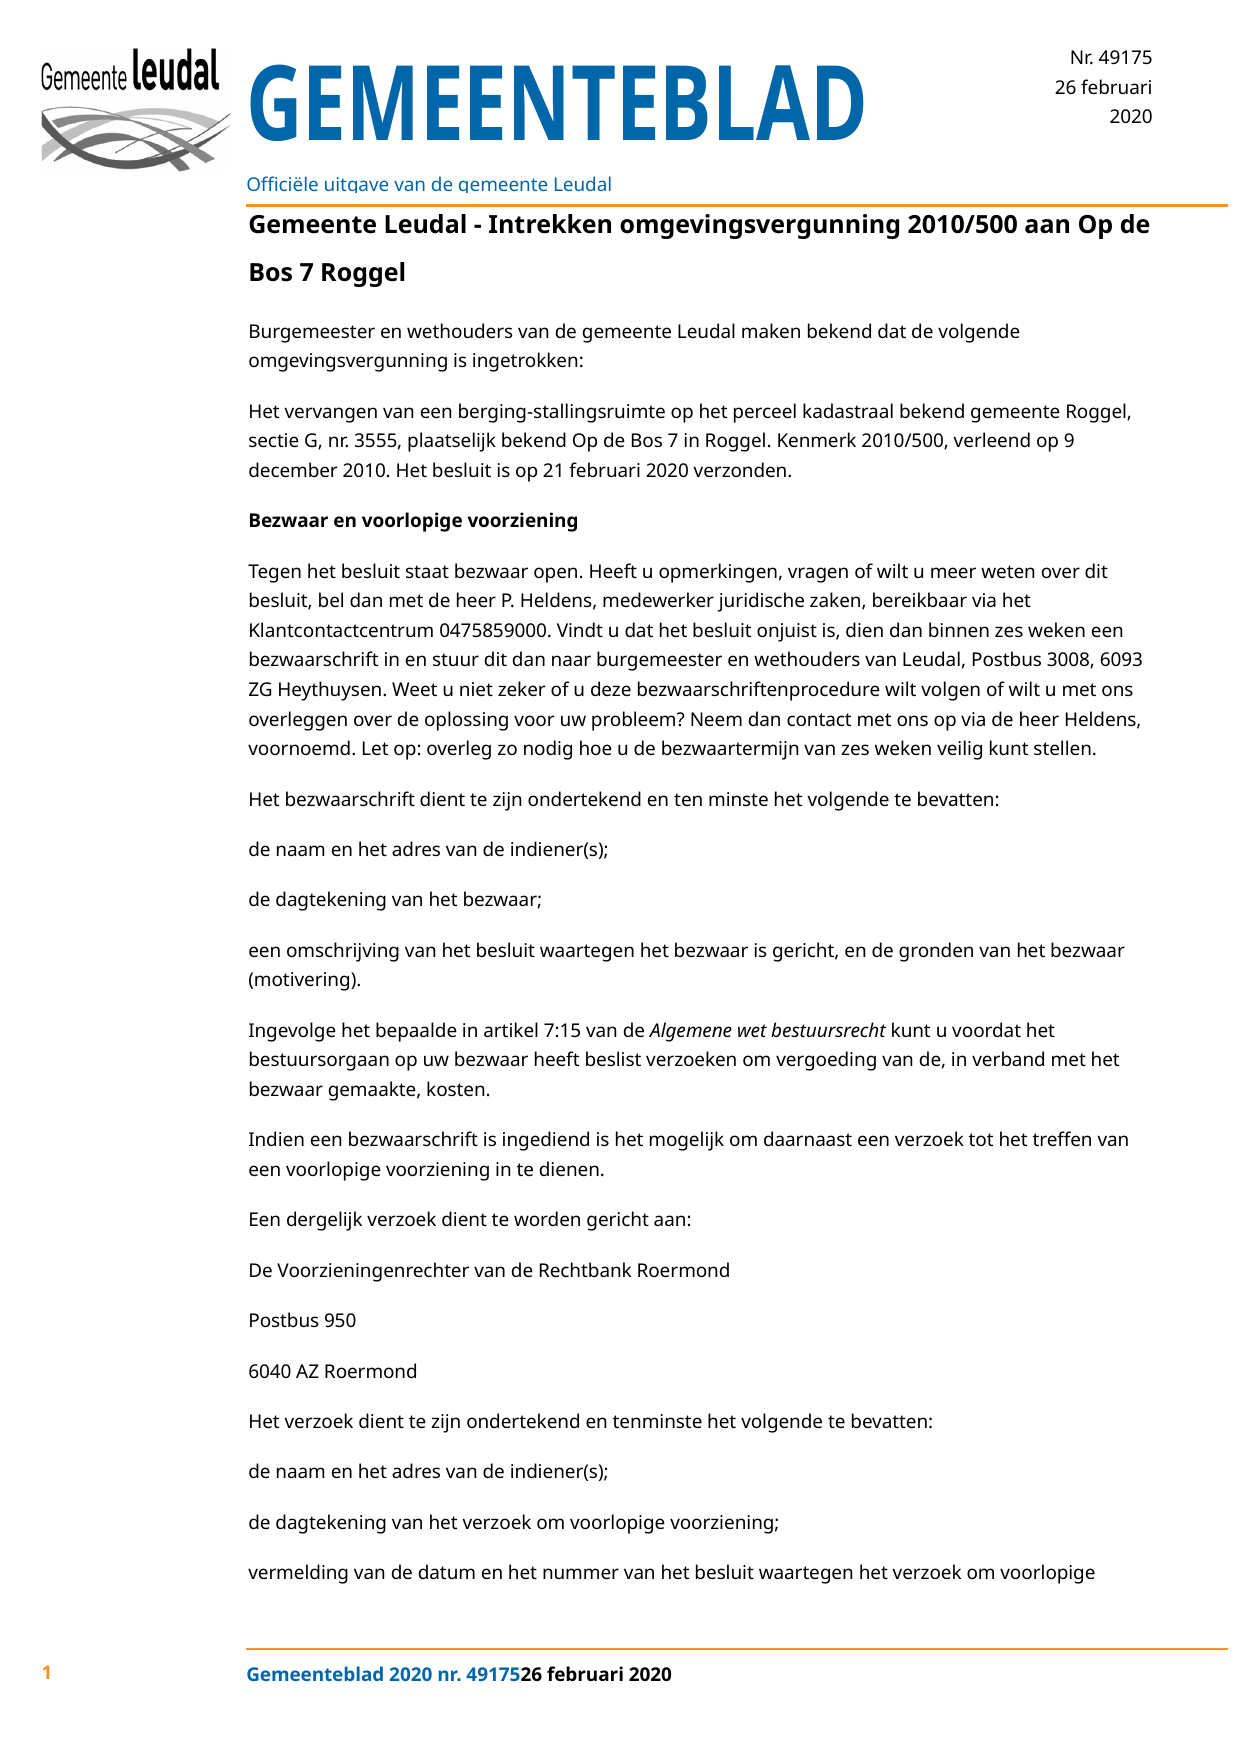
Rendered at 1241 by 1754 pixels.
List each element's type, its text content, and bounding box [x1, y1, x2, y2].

text Postbus 950 [248, 1307, 1152, 1333]
text een omschrijving van het besluit waartegen het bezwaar is gericht, en de gronden van het bezwaar (motivering). [248, 937, 1152, 992]
text Het verzoek dient te zijn ondertekend en tenminste het volgende te bevatten: [248, 1408, 1152, 1434]
picture [41, 47, 231, 172]
text De Voorzieningenrechter van de Rechtbank Roermond [248, 1257, 1152, 1283]
text de naam en het adres van de indiener(s); [248, 1459, 1152, 1484]
text Indien een bezwaarschrift is ingediend is het mogelijk om daarnaast een verzoek tot het treffen van een voorlopige voorziening in te dienen. [248, 1127, 1152, 1182]
text Burgemeester en wethouders van de gemeente Leudal maken bekend dat de volgende omgevingsvergunning is ingetrokken: [248, 318, 1152, 373]
text Gemeente Leudal - Intrekken omgevingsvergunning 2010/500 aan Op de Bos 7 Roggel [248, 207, 1152, 288]
text de dagtekening van het verzoek om voorlopige voorziening; [248, 1509, 1152, 1535]
text 6040 AZ Roermond [248, 1358, 1152, 1384]
text Tegen het besluit staat bezwaar open. Heeft u opmerkingen, vragen of wilt u meer weten over dit besluit, bel dan met de heer P. Heldens, medewerker juridische zaken, bereikbaar via het Klantcontactcentrum 0475859000. Vindt u dat het besluit onjuist is, dien dan binnen zes weken een bezwaarschrift in en stuur dit dan naar burgemeester en wethouders van Leudal, Postbus 3008, 6093 ZG Heythuysen. Weet u niet zeker of u deze bezwaarschriftenprocedure wilt volgen of wilt u met ons overleggen over de oplossing voor uw probleem? Neem dan contact met ons op via de heer Heldens, voornoemd. Let op: overleg zo nodig hoe u de bezwaartermijn van zes weken veilig kunt stellen. [248, 558, 1152, 761]
text Ingevolge het bepaalde in artikel 7:15 van de Algemene wet bestuursrecht kunt u voordat het bestuursorgaan op uw bezwaar heeft beslist verzoeken om vergoeding van de, in verband met het bezwaar gemaakte, kosten. [248, 1017, 1152, 1102]
text Een dergelijk verzoek dient te worden gericht aan: [248, 1207, 1152, 1232]
text de dagtekening van het bezwaar; [248, 887, 1152, 912]
text Het bezwaarschrift dient te zijn ondertekend en ten minste het volgende te bevatten: [248, 786, 1152, 812]
text de naam en het adres van de indiener(s); [248, 836, 1152, 862]
text Bezwaar en voorlopige voorziening [248, 507, 1152, 533]
text vermelding van de datum en het nummer van het besluit waartegen het verzoek om voorlopige [248, 1559, 1152, 1585]
text Het vervangen van een berging-stallingsruimte op het perceel kadastraal bekend gemeente Roggel, sectie G, nr. 3555, plaatselijk bekend Op de Bos 7 in Roggel. Kenmerk 2010/500, verleend op 9 december 2010. Het besluit is op 21 februari 2020 verzonden. [248, 398, 1152, 483]
